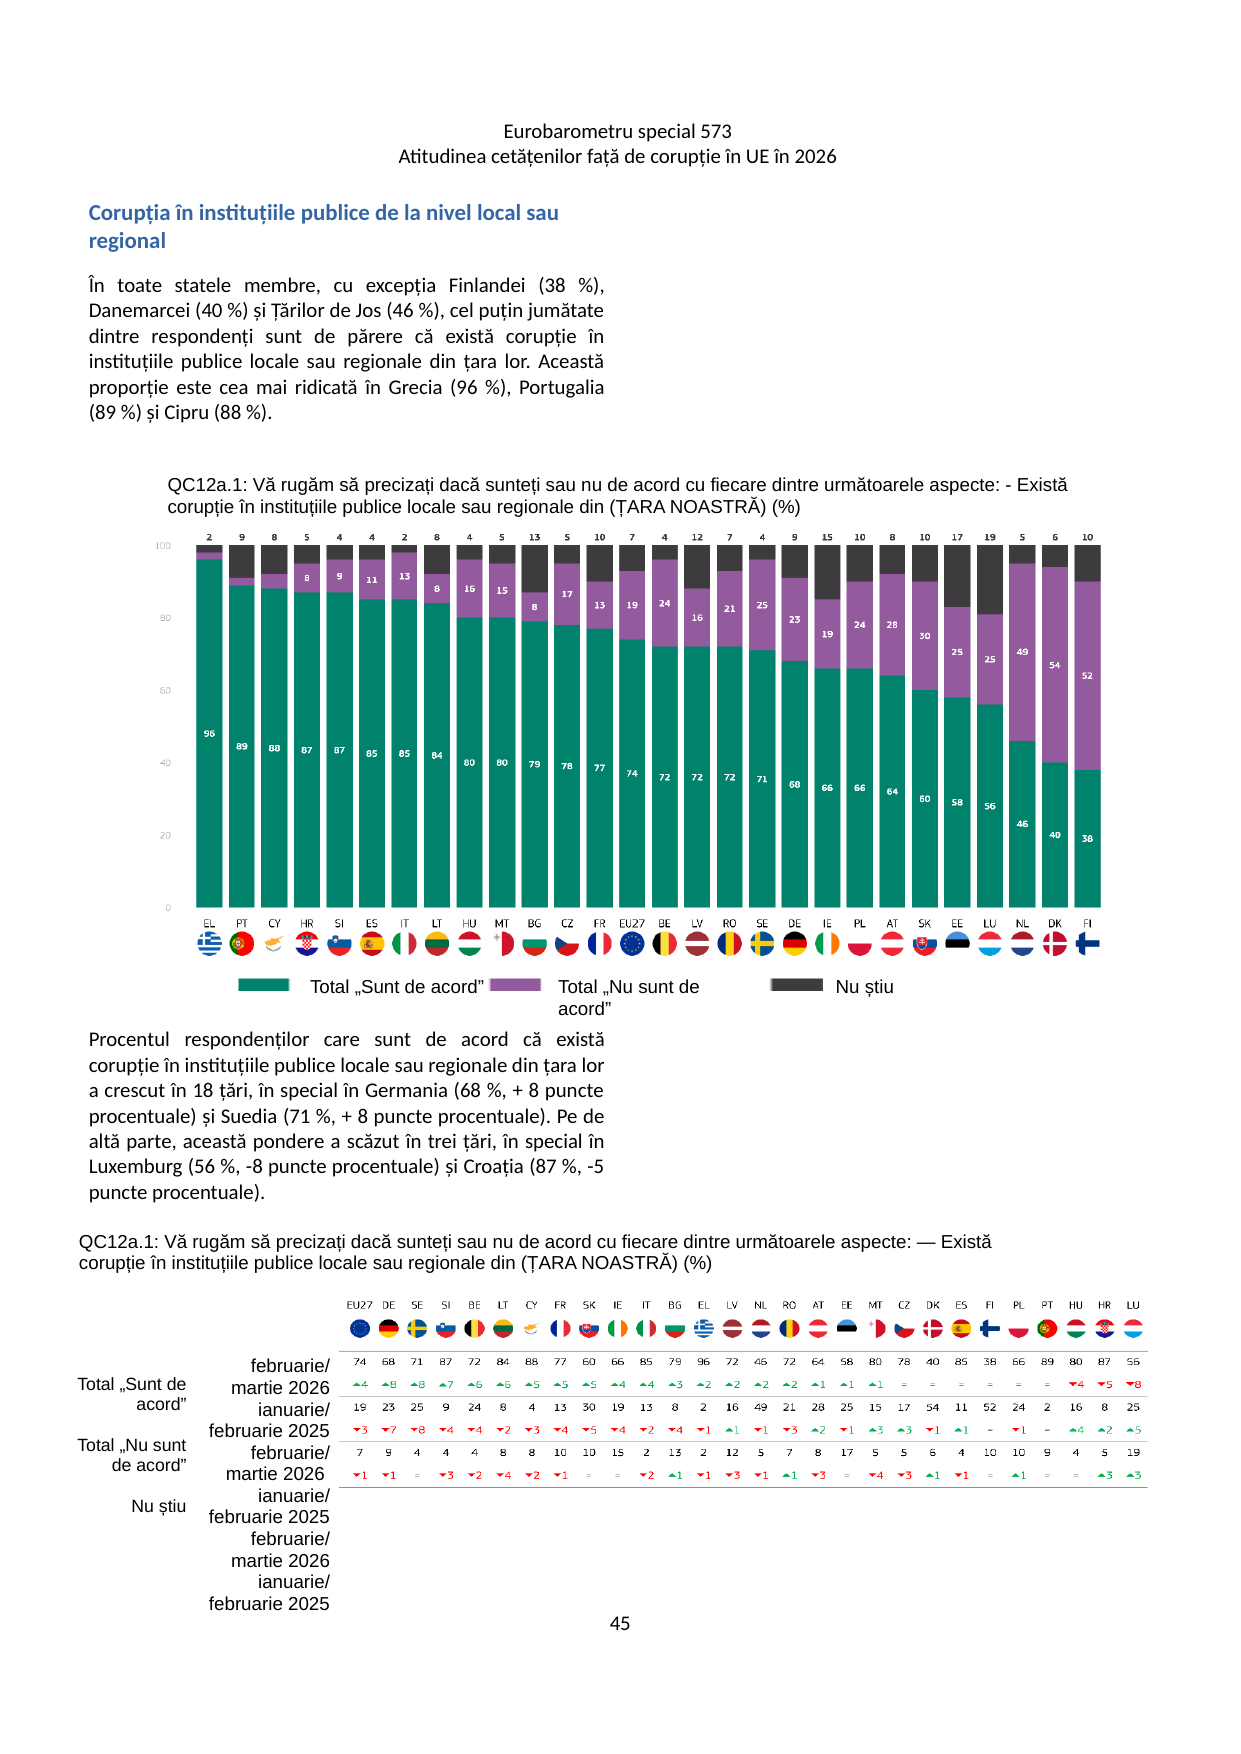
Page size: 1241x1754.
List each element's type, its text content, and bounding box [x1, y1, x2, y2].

text Corupția în instituțiile publice de la nivel local sau regional [88, 198, 605, 254]
text Procentul respondenților care sunt de acord că există corupție în instituțiile publice locale sau regionale din țara lor a crescut în 18 țări, în special în Germania (68 %, + 8 puncte procentuale) și Suedia (71 %, + 8 puncte procentuale). Pe de altă parte, această pondere a scăzut în trei țări, în special în Luxemburg (56 %, -8 puncte procentuale) și Croația (87 %, -5 puncte procentuale). [88, 474, 605, 1204]
picture [339, 1290, 1148, 1495]
text În toate statele membre, cu excepția Finlandei (38 %), Danemarcei (40 %) și Țărilor de Jos (46 %), cel puțin jumătate dintre respondenți sunt de părere că există corupție în instituțiile publice locale sau regionale din țara lor. Această proporție este cea mai ridicată în Grecia (96 %), Portugalia (89 %) și Cipru (88 %). [88, 272, 605, 425]
picture [612, 983, 617, 991]
picture [224, 973, 823, 991]
picture [147, 527, 1111, 964]
